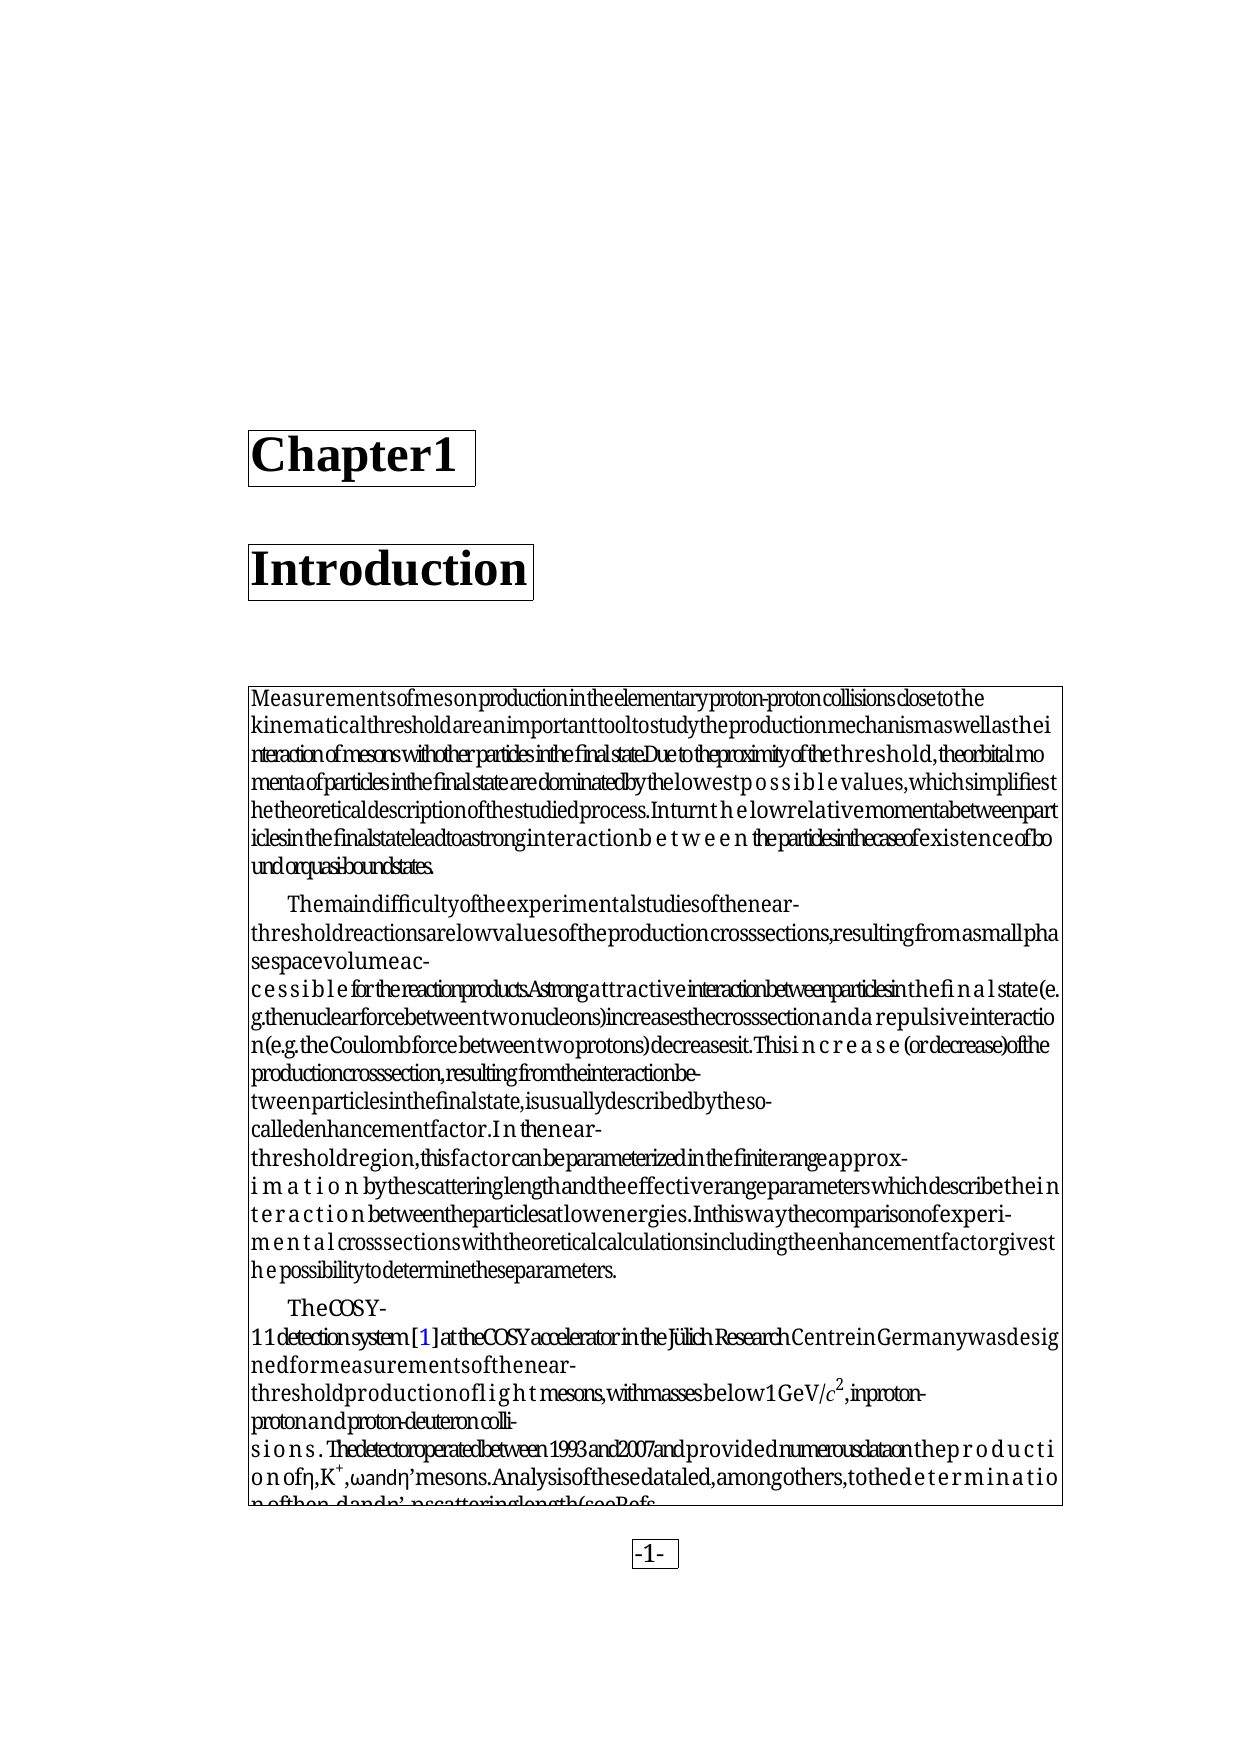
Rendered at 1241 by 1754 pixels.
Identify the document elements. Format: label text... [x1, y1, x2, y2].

text -1- [634, 1540, 678, 1568]
text kinematicalthresholdareanimportanttooltostudytheproductionmechanismaswellastheinteractionofmesonswithotherparticlesinthefinalstate.Duetotheproximityofthethreshold,theorbitalmomentaofparticlesinthefinalstatearedominatedbythelowestpossiblevalues,whichsimplifiesthetheoreticaldescriptionofthestudiedprocess.Inturnthelowrelativemomentabetweenparticlesinthefinalstateleadtoastronginteractionbetweentheparticlesinthecaseofexistenceofboundorquasi-boundstates. [251, 711, 1060, 880]
text Themaindifficultyoftheexperimentalstudiesofthenear-thresholdreactionsarelowvaluesoftheproductioncrosssections,resultingfromasmallphasespacevolumeac-cessibleforthereactionproducts.Astrongattractiveinteractionbetweenparticlesinthefinalstate(e.g.thenuclearforcebetweentwonucleons)increasesthecrosssectionandarepulsiveinteraction(e.g.theCoulombforcebetweentwoprotons)decreasesit.Thisincrease(ordecrease)oftheproductioncrosssection,resultingfromtheinteractionbe-tweenparticlesinthefinalstate,isusuallydescribedbytheso-calledenhancementfactor.Inthenear-thresholdregion,thisfactorcanbeparameterizedinthefiniterangeapprox-imationbythescatteringlengthandtheeffectiverangeparameterswhichdescribetheinteractionbetweentheparticlesatlowenergies.Inthiswaythecomparisonofexperi-mentalcrosssectionswiththeoreticalcalculationsincludingtheenhancementfactorgivesthepossibilitytodeterminetheseparameters. [251, 890, 1060, 1284]
text Measurementsofmesonproductionintheelementaryproton-protoncollisionsclosetothe [251, 687, 1062, 711]
text Chapter1 [251, 431, 475, 482]
text Introduction [251, 545, 533, 595]
text TheCOSY-11detectionsystem[1]attheCOSYacceleratorintheJülichResearchCentreinGermanywasdesignedformeasurementsofthenear-thresholdproductionoflightmesons,withmassesbelow1GeV/c2,inproton-protonandproton-deuteroncolli-sions.Thedetectoroperatedbetween1993and2007andprovidednumerousdataontheproductionofη,K+,ωandη’mesons.Analysisofthesedataled,amongothers,tothedeterminationoftheη-dandη’-pscatteringlength(seeRefs.[2]and[3]respectively).AnoverviewoftheCOSY-11resultscanbefoundinRef.[4]. [251, 1294, 1060, 1505]
